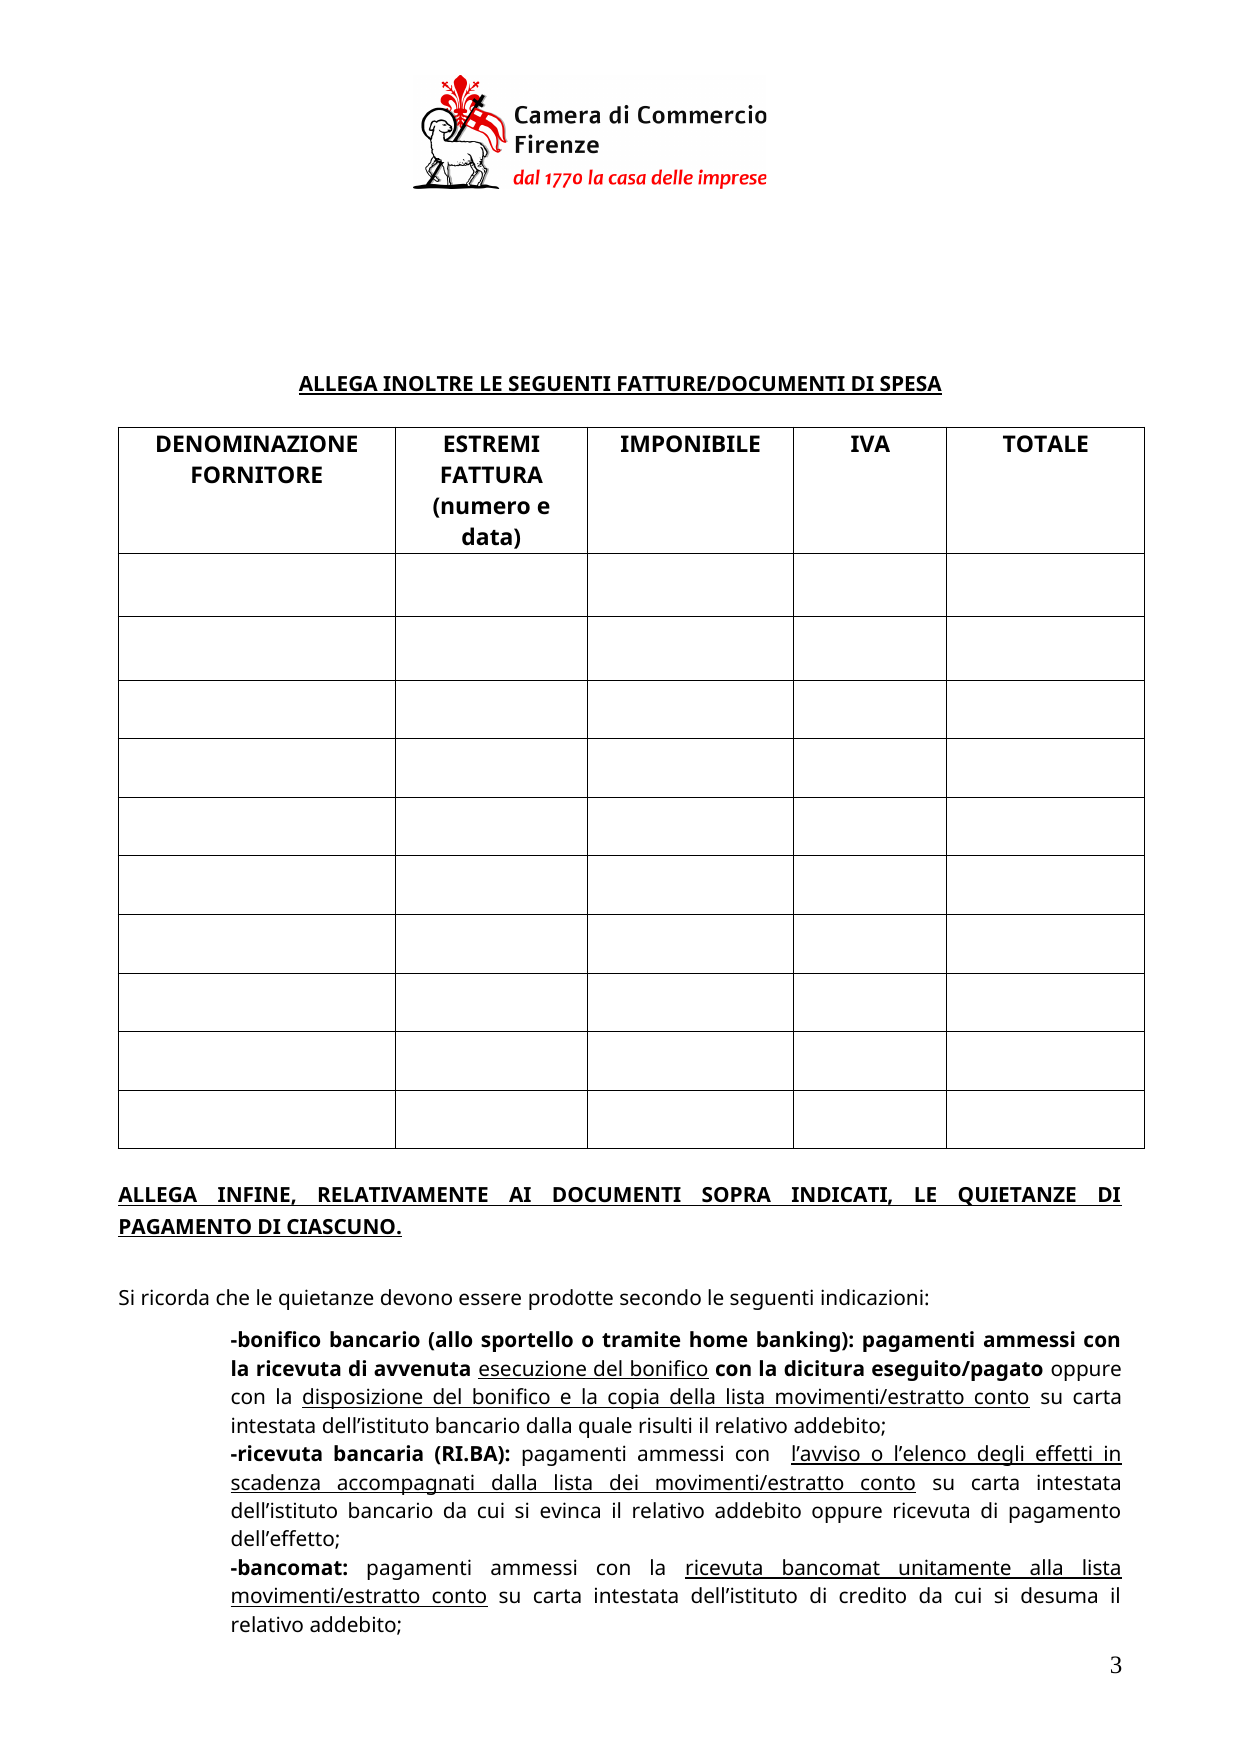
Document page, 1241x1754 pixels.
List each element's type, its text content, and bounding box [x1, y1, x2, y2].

table_cell [588, 915, 793, 972]
table_cell [119, 1091, 395, 1148]
table_header DENOMINAZIONE FORNITORE [119, 428, 395, 553]
table_cell [588, 798, 793, 855]
table_cell [119, 798, 395, 855]
table_cell [588, 554, 793, 616]
table_cell [119, 554, 395, 616]
table_cell [119, 681, 395, 738]
table_cell [119, 617, 395, 680]
table_cell [794, 915, 946, 972]
table_cell [588, 1091, 793, 1148]
table_cell [119, 1032, 395, 1089]
table_cell [396, 856, 587, 914]
table_cell [588, 856, 793, 914]
table_cell [947, 974, 1144, 1031]
subtitle ALLEGA INOLTRE LE SEGUENTI FATTURE/DOCUMENTI DI SPESA [118, 367, 1122, 398]
table_cell [794, 554, 946, 616]
text -bonifico bancario (allo sportello o tramite home banking): pagamenti ammessi con la ricevuta di avvenuta esecuzione del bonifico con la dicitura eseguito/pagato oppure con la disposizione del bonifico e la copia della lista movimenti/estratto conto su carta intestata dell’istituto bancario dalla quale risulti il relativo addebito; [230, 1326, 1122, 1439]
table_cell [794, 681, 946, 738]
table_header IVA [794, 428, 946, 553]
text Si ricorda che le quietanze devono essere prodotte secondo le seguenti indicazioni: [118, 1283, 1122, 1311]
table_header IMPONIBILE [588, 428, 793, 553]
table_cell [119, 915, 395, 972]
table_cell [396, 915, 587, 972]
table_cell [947, 681, 1144, 738]
subtitle PAGAMENTO DI CIASCUNO. [118, 1206, 1122, 1240]
table_header ESTREMI FATTURA (numero e data) [396, 428, 587, 553]
table_cell [588, 617, 793, 680]
table_cell [396, 974, 587, 1031]
table_cell [396, 1032, 587, 1089]
table_cell [588, 974, 793, 1031]
text -bancomat: pagamenti ammessi con la ricevuta bancomat unitamente alla lista movimenti/estratto conto su carta intestata dell’istituto di credito da cui si desuma il relativo addebito; [230, 1553, 1122, 1638]
table_cell [396, 681, 587, 738]
table_cell [947, 739, 1144, 797]
table_cell [794, 1091, 946, 1148]
table_cell [947, 1032, 1144, 1089]
table_cell [947, 915, 1144, 972]
table_cell [119, 856, 395, 914]
table_cell [794, 974, 946, 1031]
table_header TOTALE [947, 428, 1144, 553]
table_cell [396, 798, 587, 855]
table_cell [794, 739, 946, 797]
subtitle ALLEGA INFINE, RELATIVAMENTE AI DOCUMENTI SOPRA INDICATI, LE QUIETANZE DI [118, 1178, 1122, 1205]
table_cell [588, 1032, 793, 1089]
text -ricevuta bancaria (RI.BA): pagamenti ammessi con l’avviso o l’elenco degli effetti in scadenza accompagnati dalla lista dei movimenti/estratto conto su carta intestata dell’istituto bancario da cui si evinca il relativo addebito oppure ricevuta di pagamento dell’effetto; [230, 1439, 1122, 1553]
table_cell [119, 974, 395, 1031]
table_cell [396, 617, 587, 680]
table_cell [947, 1091, 1144, 1148]
table_cell [396, 739, 587, 797]
table_cell [794, 617, 946, 680]
table_cell [396, 554, 587, 616]
table_cell [588, 681, 793, 738]
picture [413, 75, 767, 189]
table_cell [119, 739, 395, 797]
table_cell [396, 1091, 587, 1148]
table_cell [588, 739, 793, 797]
table_cell [947, 617, 1144, 680]
table_cell [794, 856, 946, 914]
table_cell [794, 1032, 946, 1089]
table_cell [947, 798, 1144, 855]
table_cell [947, 554, 1144, 616]
table_cell [794, 798, 946, 855]
table_cell [947, 856, 1144, 914]
